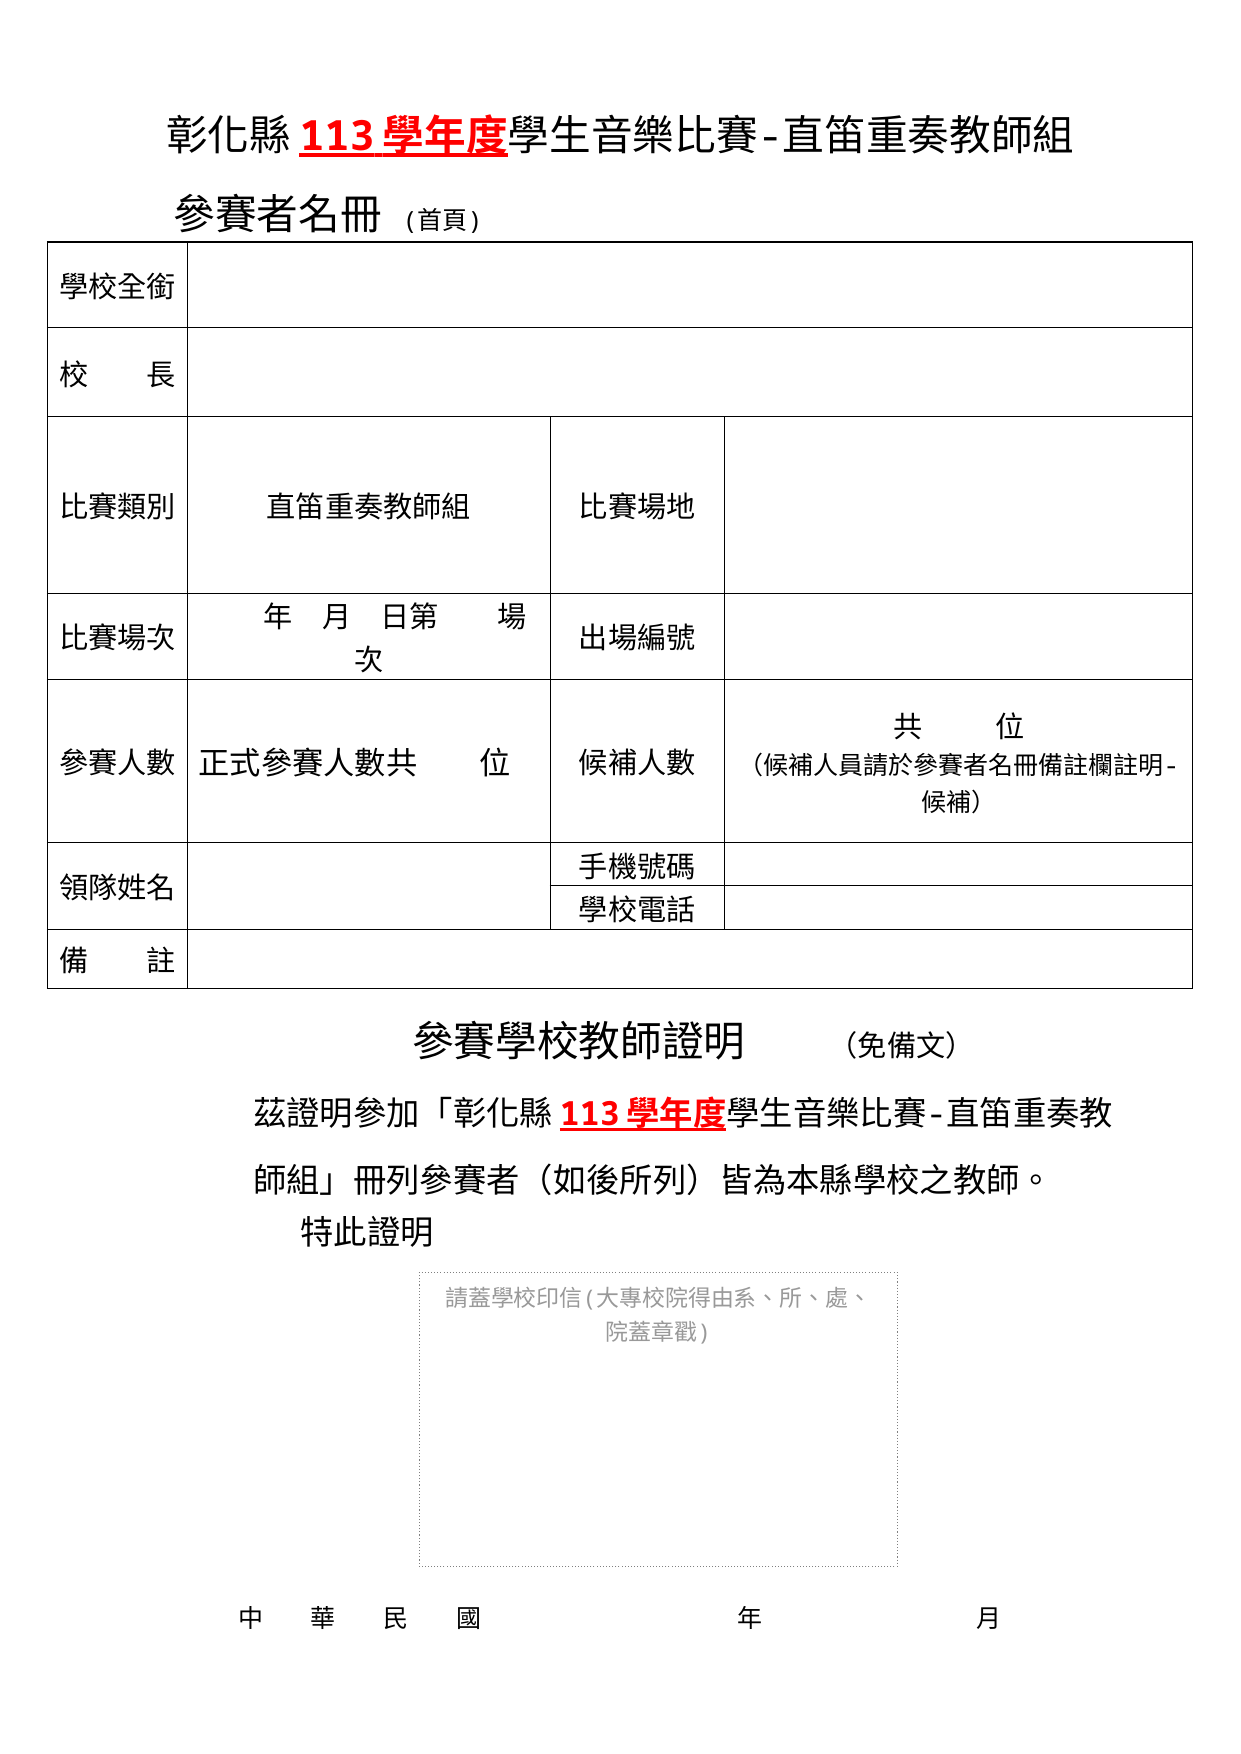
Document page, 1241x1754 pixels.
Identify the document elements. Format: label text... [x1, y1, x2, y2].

table_cell 比賽場地 [551, 417, 724, 593]
table_cell 共 位 （候補人員請於參賽者名冊備註欄註明-候補） [725, 680, 1192, 842]
table_cell 正式參賽人數共 位 [188, 680, 550, 842]
text 茲證明參加「彰化縣113學年度學生音樂比賽-直笛重奏教 [120, 1087, 1120, 1135]
table_cell [725, 594, 1192, 678]
text 參賽者名冊 (首頁) [120, 181, 1120, 241]
text 特此證明 [120, 1202, 1120, 1254]
table_cell 比賽場次 [48, 594, 187, 678]
table_cell 候補人數 [551, 680, 724, 842]
text 彰化縣113學年度學生音樂比賽-直笛重奏教師組 [120, 102, 1120, 162]
table_cell [188, 328, 1192, 416]
table_cell 直笛重奏教師組 [188, 417, 550, 593]
table_cell 備 註 [48, 930, 187, 988]
table_cell [725, 886, 1192, 929]
table_cell 校 長 [48, 328, 187, 416]
table_cell 出場編號 [551, 594, 724, 678]
table_cell [188, 930, 1192, 988]
table_cell [725, 417, 1192, 593]
table_header [188, 243, 1192, 327]
text 師組」冊列參賽者（如後所列）皆為本縣學校之教師。 [120, 1154, 1120, 1202]
table_cell 比賽類別 [48, 417, 187, 593]
table_cell [725, 843, 1192, 885]
table_header 學校全銜 [48, 243, 187, 327]
text 請蓋學校印信(大專校院得由系、所、處、院蓋章戳) [434, 1280, 882, 1347]
table_cell 學校電話 [551, 886, 724, 929]
table_cell [188, 843, 550, 929]
text 中 華 民 國 年 月 [120, 1575, 1120, 1638]
table_cell 領隊姓名 [48, 843, 187, 929]
text 參賽學校教師證明 （免備文） [120, 1008, 1120, 1068]
table_cell 參賽人數 [48, 680, 187, 842]
table_cell 年 月 日第 場次 [188, 594, 550, 678]
table_cell 手機號碼 [551, 843, 724, 885]
